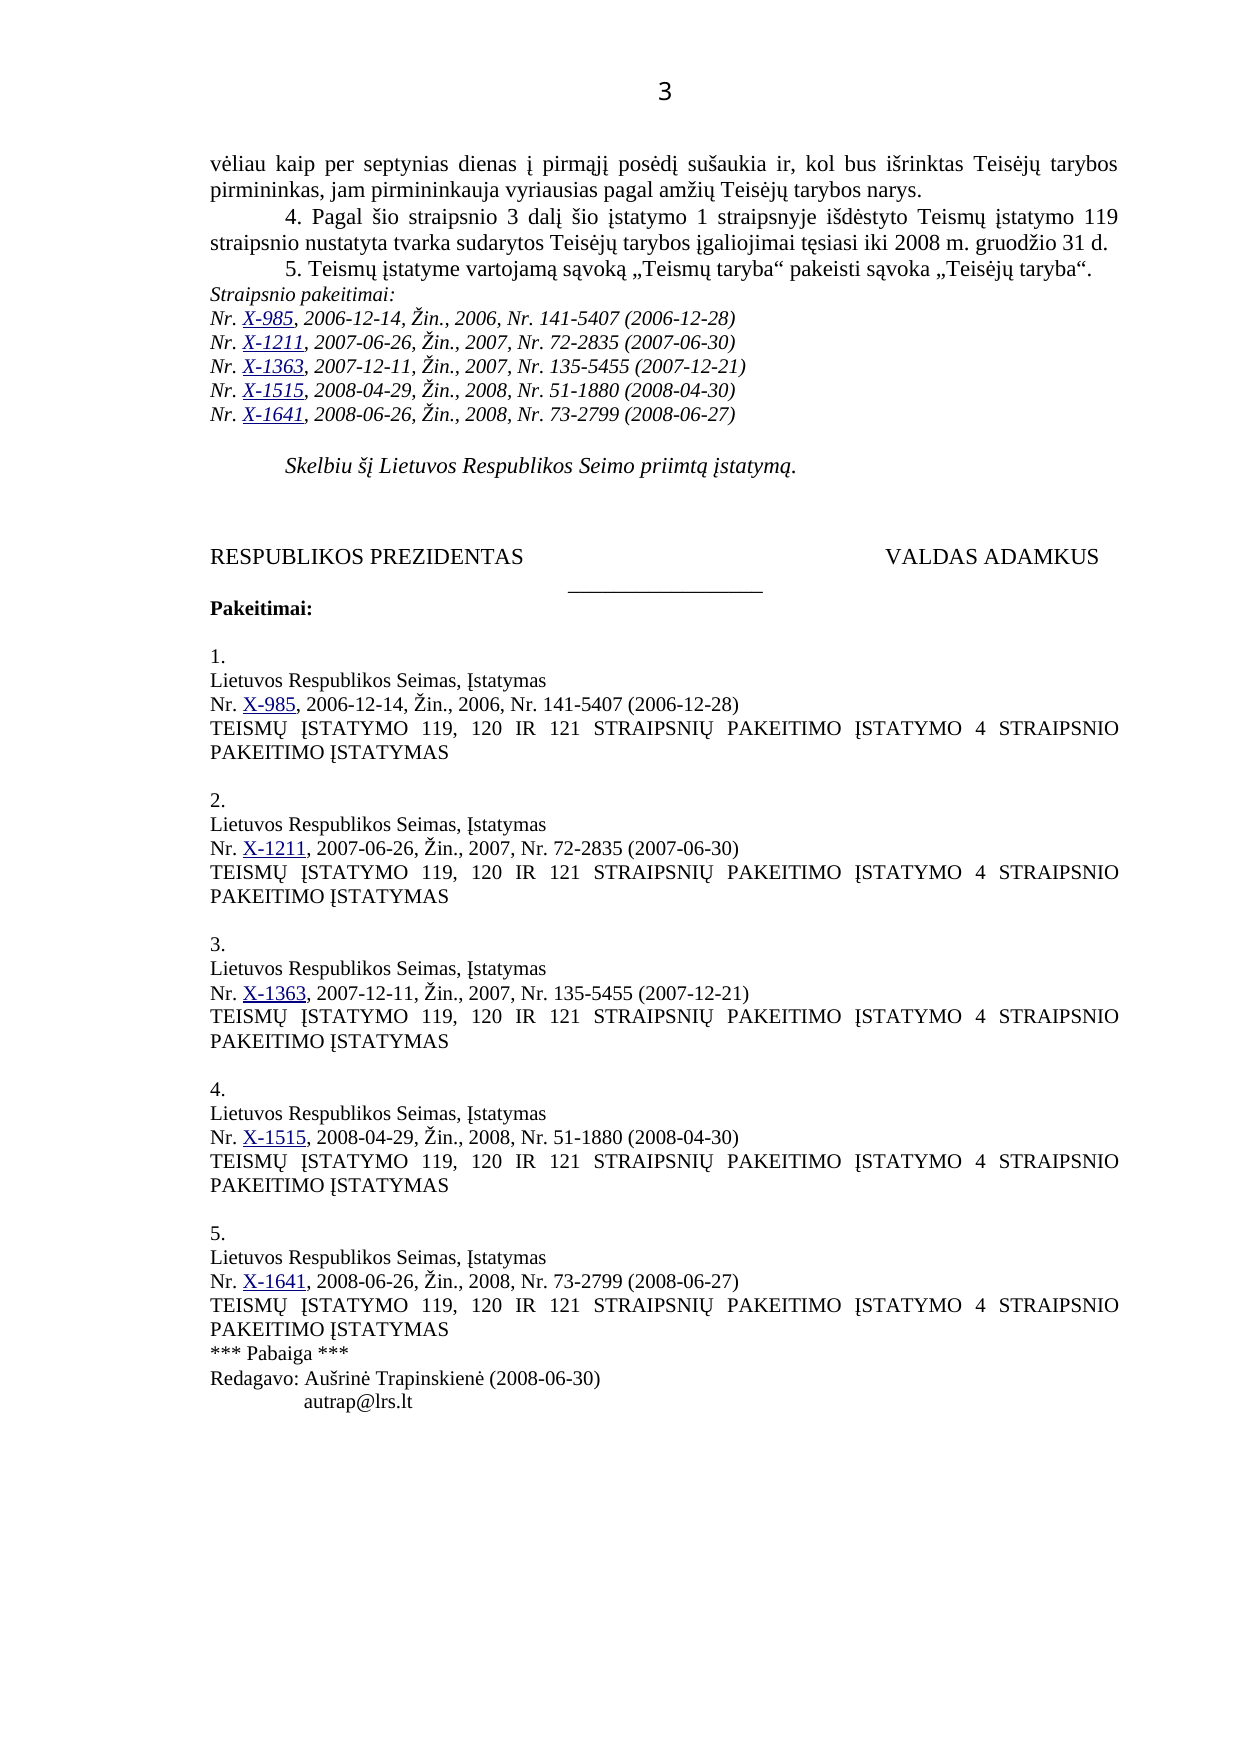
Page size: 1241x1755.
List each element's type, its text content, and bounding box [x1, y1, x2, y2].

text Nr. X-1515, 2008-04-29, Žin., 2008, Nr. 51-1880 (2008-04-30) [210, 378, 1120, 402]
text Lietuvos Respublikos Seimas, Įstatymas [210, 812, 1120, 836]
text 3. [210, 932, 1120, 956]
text 1. [210, 643, 1120, 668]
text TEISMŲ ĮSTATYMO 119, 120 IR 121 STRAIPSNIŲ PAKEITIMO ĮSTATYMO 4 STRAIPSNIO PAKEITIMO ĮSTATYMAS [210, 1004, 1120, 1053]
text TEISMŲ ĮSTATYMO 119, 120 IR 121 STRAIPSNIŲ PAKEITIMO ĮSTATYMO 4 STRAIPSNIO PAKEITIMO ĮSTATYMAS [210, 1149, 1120, 1197]
text RESPUBLIKOS PREZIDENTAS VALDAS ADAMKUS [210, 543, 1120, 569]
text Pakeitimai: [210, 595, 1120, 619]
text Nr. X-1641, 2008-06-26, Žin., 2008, Nr. 73-2799 (2008-06-27) [210, 1269, 1120, 1293]
text Lietuvos Respublikos Seimas, Įstatymas [210, 1101, 1120, 1125]
text 5. Teismų įstatyme vartojamą sąvoką „Teismų taryba“ pakeisti sąvoka „Teisėjų taryba“. [210, 255, 1120, 282]
text Nr. X-985, 2006-12-14, Žin., 2006, Nr. 141-5407 (2006-12-28) [210, 306, 1120, 330]
text Nr. X-1211, 2007-06-26, Žin., 2007, Nr. 72-2835 (2007-06-30) [210, 330, 1120, 354]
text Nr. X-1363, 2007-12-11, Žin., 2007, Nr. 135-5455 (2007-12-21) [210, 980, 1120, 1004]
text Nr. X-985, 2006-12-14, Žin., 2006, Nr. 141-5407 (2006-12-28) [210, 692, 1120, 716]
text Lietuvos Respublikos Seimas, Įstatymas [210, 1245, 1120, 1269]
text Lietuvos Respublikos Seimas, Įstatymas [210, 956, 1120, 980]
text Nr. X-1515, 2008-04-29, Žin., 2008, Nr. 51-1880 (2008-04-30) [210, 1125, 1120, 1149]
text Nr. X-1363, 2007-12-11, Žin., 2007, Nr. 135-5455 (2007-12-21) [210, 354, 1120, 378]
text autrap@lrs.lt [210, 1389, 1120, 1413]
text Skelbiu šį Lietuvos Respublikos Seimo priimtą įstatymą. [210, 452, 1120, 479]
text Nr. X-1211, 2007-06-26, Žin., 2007, Nr. 72-2835 (2007-06-30) [210, 836, 1120, 860]
text TEISMŲ ĮSTATYMO 119, 120 IR 121 STRAIPSNIŲ PAKEITIMO ĮSTATYMO 4 STRAIPSNIO PAKEITIMO ĮSTATYMAS [210, 860, 1120, 908]
text Straipsnio pakeitimai: [210, 282, 1120, 306]
text Nr. X-1641, 2008-06-26, Žin., 2008, Nr. 73-2799 (2008-06-27) [210, 402, 1120, 426]
text Lietuvos Respublikos Seimas, Įstatymas [210, 668, 1120, 692]
text 4. Pagal šio straipsnio 3 dalį šio įstatymo 1 straipsnyje išdėstyto Teismų įstatymo 119 straipsnio nustatyta tvarka sudarytos Teisėjų tarybos įgaliojimai tęsiasi iki 2008 m. gruodžio 31 d. [210, 203, 1120, 255]
text TEISMŲ ĮSTATYMO 119, 120 IR 121 STRAIPSNIŲ PAKEITIMO ĮSTATYMO 4 STRAIPSNIO PAKEITIMO ĮSTATYMAS [210, 1293, 1120, 1341]
text Redagavo: Aušrinė Trapinskienė (2008-06-30) [210, 1365, 1120, 1389]
text _________________ [210, 569, 1120, 595]
text 2. [210, 788, 1120, 812]
text TEISMŲ ĮSTATYMO 119, 120 IR 121 STRAIPSNIŲ PAKEITIMO ĮSTATYMO 4 STRAIPSNIO PAKEITIMO ĮSTATYMAS [210, 716, 1120, 764]
text 4. [210, 1077, 1120, 1101]
text vėliau kaip per septynias dienas į pirmąjį posėdį sušaukia ir, kol bus išrinktas Teisėjų tarybos pirmininkas, jam pirmininkauja vyriausias pagal amžių Teisėjų tarybos narys. [210, 150, 1120, 203]
text 5. [210, 1221, 1120, 1245]
text *** Pabaiga *** [210, 1341, 1120, 1365]
